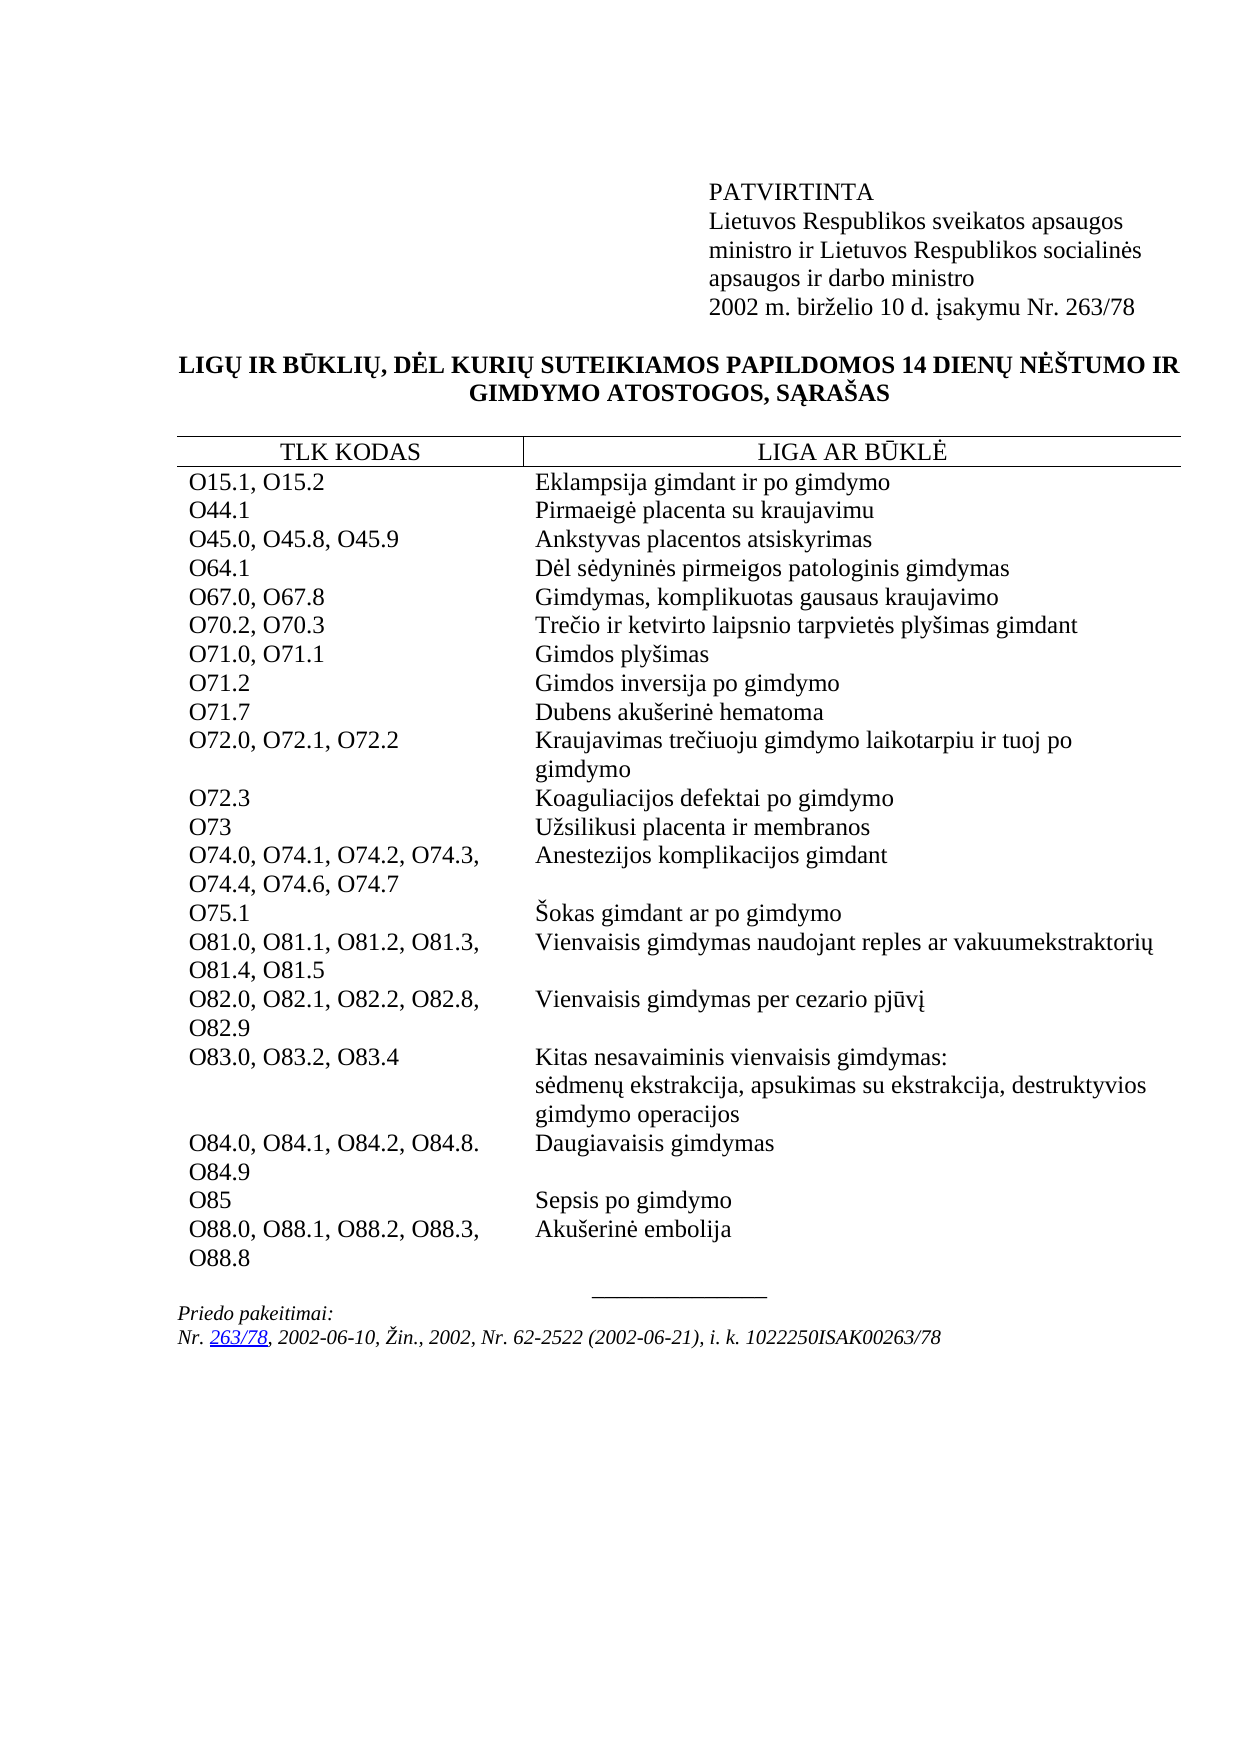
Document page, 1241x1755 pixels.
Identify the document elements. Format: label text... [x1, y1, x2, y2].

table_cell Užsilikusi placenta ir membranos [524, 812, 1181, 841]
table_cell Gimdos plyšimas [524, 639, 1181, 668]
table_cell Dėl sėdyninės pirmeigos patologinis gimdymas [524, 553, 1181, 582]
table_cell O85 [177, 1186, 524, 1214]
text Priedo pakeitimai: [177, 1301, 1181, 1324]
table_cell Gimdos inversija po gimdymo [524, 668, 1181, 697]
table_cell Vienvaisis gimdymas per cezario pjūvį [524, 984, 1181, 1042]
table_cell Gimdymas, komplikuotas gausaus kraujavimo [524, 582, 1181, 611]
table_cell sėdmenų ekstrakcija, apsukimas su ekstrakcija, destruktyvios gimdymo operacijos [524, 1071, 1181, 1128]
table_cell O67.0, O67.8 [177, 582, 524, 611]
table_cell Kitas nesavaiminis vienvaisis gimdymas: [524, 1042, 1181, 1071]
table_cell O71.0, O71.1 [177, 639, 524, 668]
table_cell Vienvaisis gimdymas naudojant reples ar vakuumekstraktorių [524, 927, 1181, 984]
table_cell O44.1 [177, 496, 524, 524]
table_cell Sepsis po gimdymo [524, 1186, 1181, 1214]
table_cell Akušerinė embolija [524, 1214, 1181, 1272]
table_header LIGA AR BŪKLĖ [524, 437, 1181, 466]
table_cell O75.1 [177, 898, 524, 927]
text apsaugos ir darbo ministro [177, 263, 1181, 292]
text Lietuvos Respublikos sveikatos apsaugos [177, 206, 1181, 235]
table_cell Šokas gimdant ar po gimdymo [524, 898, 1181, 927]
table_cell Pirmaeigė placenta su kraujavimu [524, 496, 1181, 524]
table_cell Daugiavaisis gimdymas [524, 1128, 1181, 1186]
text LIGŲ IR BŪKLIŲ, DĖL KURIŲ SUTEIKIAMOS PAPILDOMOS 14 DIENŲ NĖŠTUMO IR GIMDYMO ATOSTOGOS, SĄRAŠAS [177, 350, 1181, 407]
table_cell [177, 1071, 524, 1128]
table_cell O15.1, O15.2 [177, 467, 524, 496]
text Nr. 263/78, 2002-06-10, Žin., 2002, Nr. 62-2522 (2002-06-21), i. k. 1022250ISAK00263/78 [177, 1324, 1181, 1349]
table_cell O73 [177, 812, 524, 841]
table_cell Anestezijos komplikacijos gimdant [524, 841, 1181, 898]
text PATVIRTINTA [709, 177, 1181, 206]
table_cell Koaguliacijos defektai po gimdymo [524, 783, 1181, 812]
table_cell O70.2, O70.3 [177, 611, 524, 639]
text 2002 m. birželio 10 d. įsakymu Nr. 263/78 [177, 292, 1181, 321]
table_header TLK KODAS [177, 437, 523, 466]
table_cell O81.0, O81.1, O81.2, O81.3, O81.4, O81.5 [177, 927, 524, 984]
table_cell O71.2 [177, 668, 524, 697]
table_cell O84.0, O84.1, O84.2, O84.8. O84.9 [177, 1128, 524, 1186]
table_cell Eklampsija gimdant ir po gimdymo [524, 467, 1181, 496]
table_cell O88.0, O88.1, O88.2, O88.3, O88.8 [177, 1214, 524, 1272]
table_cell Ankstyvas placentos atsiskyrimas [524, 524, 1181, 553]
table_cell O74.0, O74.1, O74.2, O74.3, O74.4, O74.6, O74.7 [177, 841, 524, 898]
text ministro ir Lietuvos Respublikos socialinės [177, 235, 1181, 263]
table_cell O82.0, O82.1, O82.2, O82.8, O82.9 [177, 984, 524, 1042]
table_cell Trečio ir ketvirto laipsnio tarpvietės plyšimas gimdant [524, 611, 1181, 639]
table_cell Kraujavimas trečiuoju gimdymo laikotarpiu ir tuoj po gimdymo [524, 726, 1181, 783]
table_cell O72.0, O72.1, O72.2 [177, 726, 524, 783]
text ______________ [177, 1272, 1181, 1301]
table_cell O71.7 [177, 697, 524, 726]
table_cell O83.0, O83.2, O83.4 [177, 1042, 524, 1071]
table_cell Dubens akušerinė hematoma [524, 697, 1181, 726]
table_cell O45.0, O45.8, O45.9 [177, 524, 524, 553]
table_cell O72.3 [177, 783, 524, 812]
table_cell O64.1 [177, 553, 524, 582]
